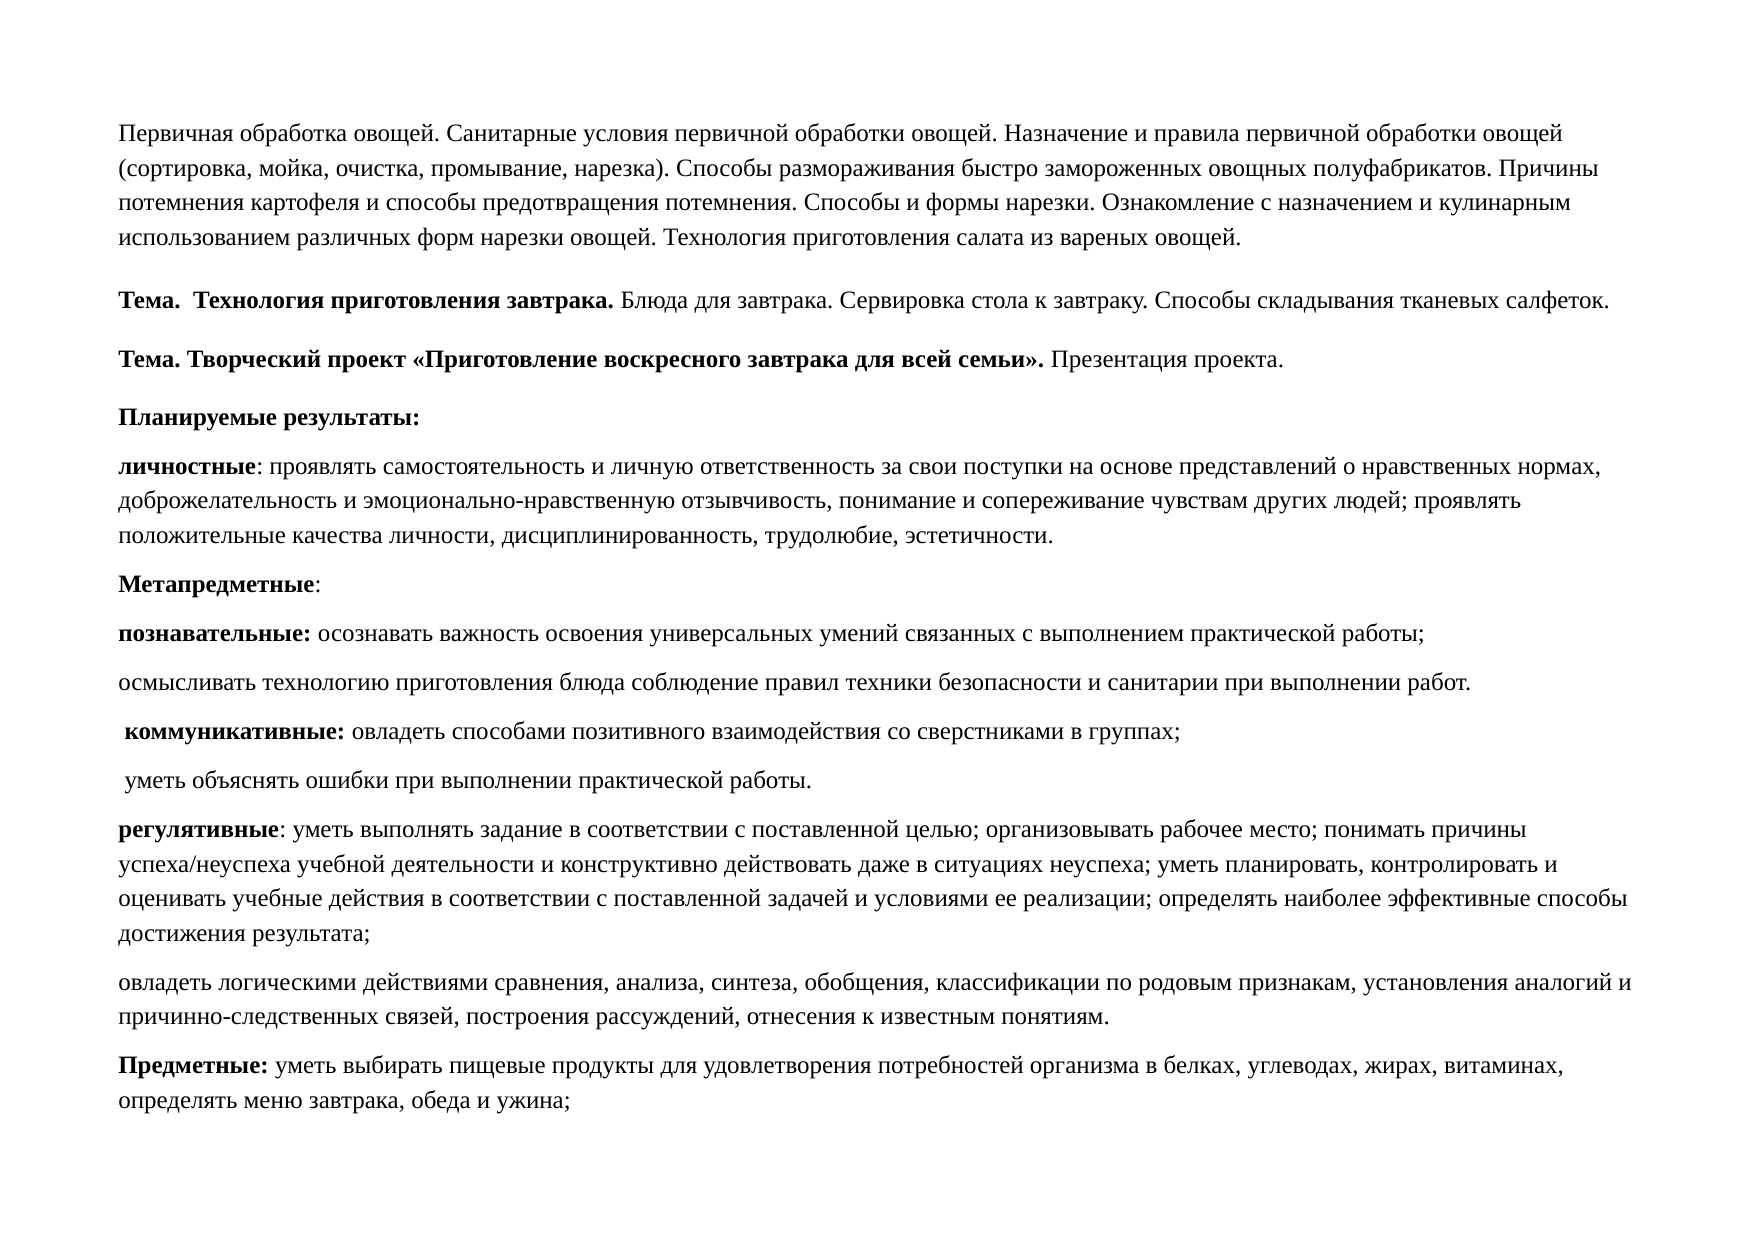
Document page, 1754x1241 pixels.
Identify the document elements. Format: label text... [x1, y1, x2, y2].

text Предметные: уметь выбирать пищевые продукты для удовлетворения потребностей организма в белках, углеводах, жирах, витаминах, определять меню завтрака, обеда и ужина; [118, 1050, 1636, 1114]
text осмысливать технологию приготовления блюда соблюдение правил техники безопасности и санитарии при выполнении работ. [118, 667, 1636, 696]
text познавательные: осознавать важность освоения универсальных умений связанных с выполнением практической работы; [118, 618, 1636, 647]
text личностные: проявлять самостоятельность и личную ответственность за свои поступки на основе представлений о нравственных нормах, доброжелательность и эмоционально-нравственную отзывчивость, понимание и сопереживание чувствам других людей; проявлять положительные качества личности, дисциплинированность, трудолюбие, эстетичности. [118, 451, 1636, 549]
text Планируемые результаты: [118, 402, 1636, 431]
text овладеть логическими действиями сравнения, анализа, синтеза, обобщения, классификации по родовым признакам, установления аналогий и причинно-следственных связей, построения рассуждений, отнесения к известным понятиям. [118, 967, 1636, 1030]
text регулятивные: уметь выполнять задание в соответствии с поставленной целью; организовывать рабочее место; понимать причины успеха/неуспеха учебной деятельности и конструктивно действовать даже в ситуациях неуспеха; уметь планировать, контролировать и оценивать учебные действия в соответствии с поставленной задачей и условиями ее реализации; определять наиболее эффективные способы достижения результата; [118, 814, 1636, 947]
text Тема. Технология приготовления завтрака. Блюда для завтрака. Сервировка стола к завтраку. Способы складывания тканевых салфеток. [118, 286, 1636, 314]
text Тема. Творческий проект «Приготовление воскресного завтрака для всей семьи». Презентация проекта. [118, 344, 1636, 372]
text Первичная обработка овощей. Санитарные условия первичной обработки овощей. Назначение и правила первичной обработки овощей (сортировка, мойка, очистка, промывание, нарезка). Способы размораживания быстро замороженных овощных полуфабрикатов. Причины потемнения картофеля и способы предотвращения потемнения. Способы и формы нарезки. Ознакомление с назначением и кулинарным использованием различных форм нарезки овощей. Технология приготовления салата из вареных овощей. [118, 118, 1636, 250]
text коммуникативные: овладеть способами позитивного взаимодействия со сверстниками в группах; [118, 716, 1636, 745]
text уметь объяснять ошибки при выполнении практической работы. [118, 765, 1636, 794]
text Метапредметные: [118, 569, 1636, 598]
